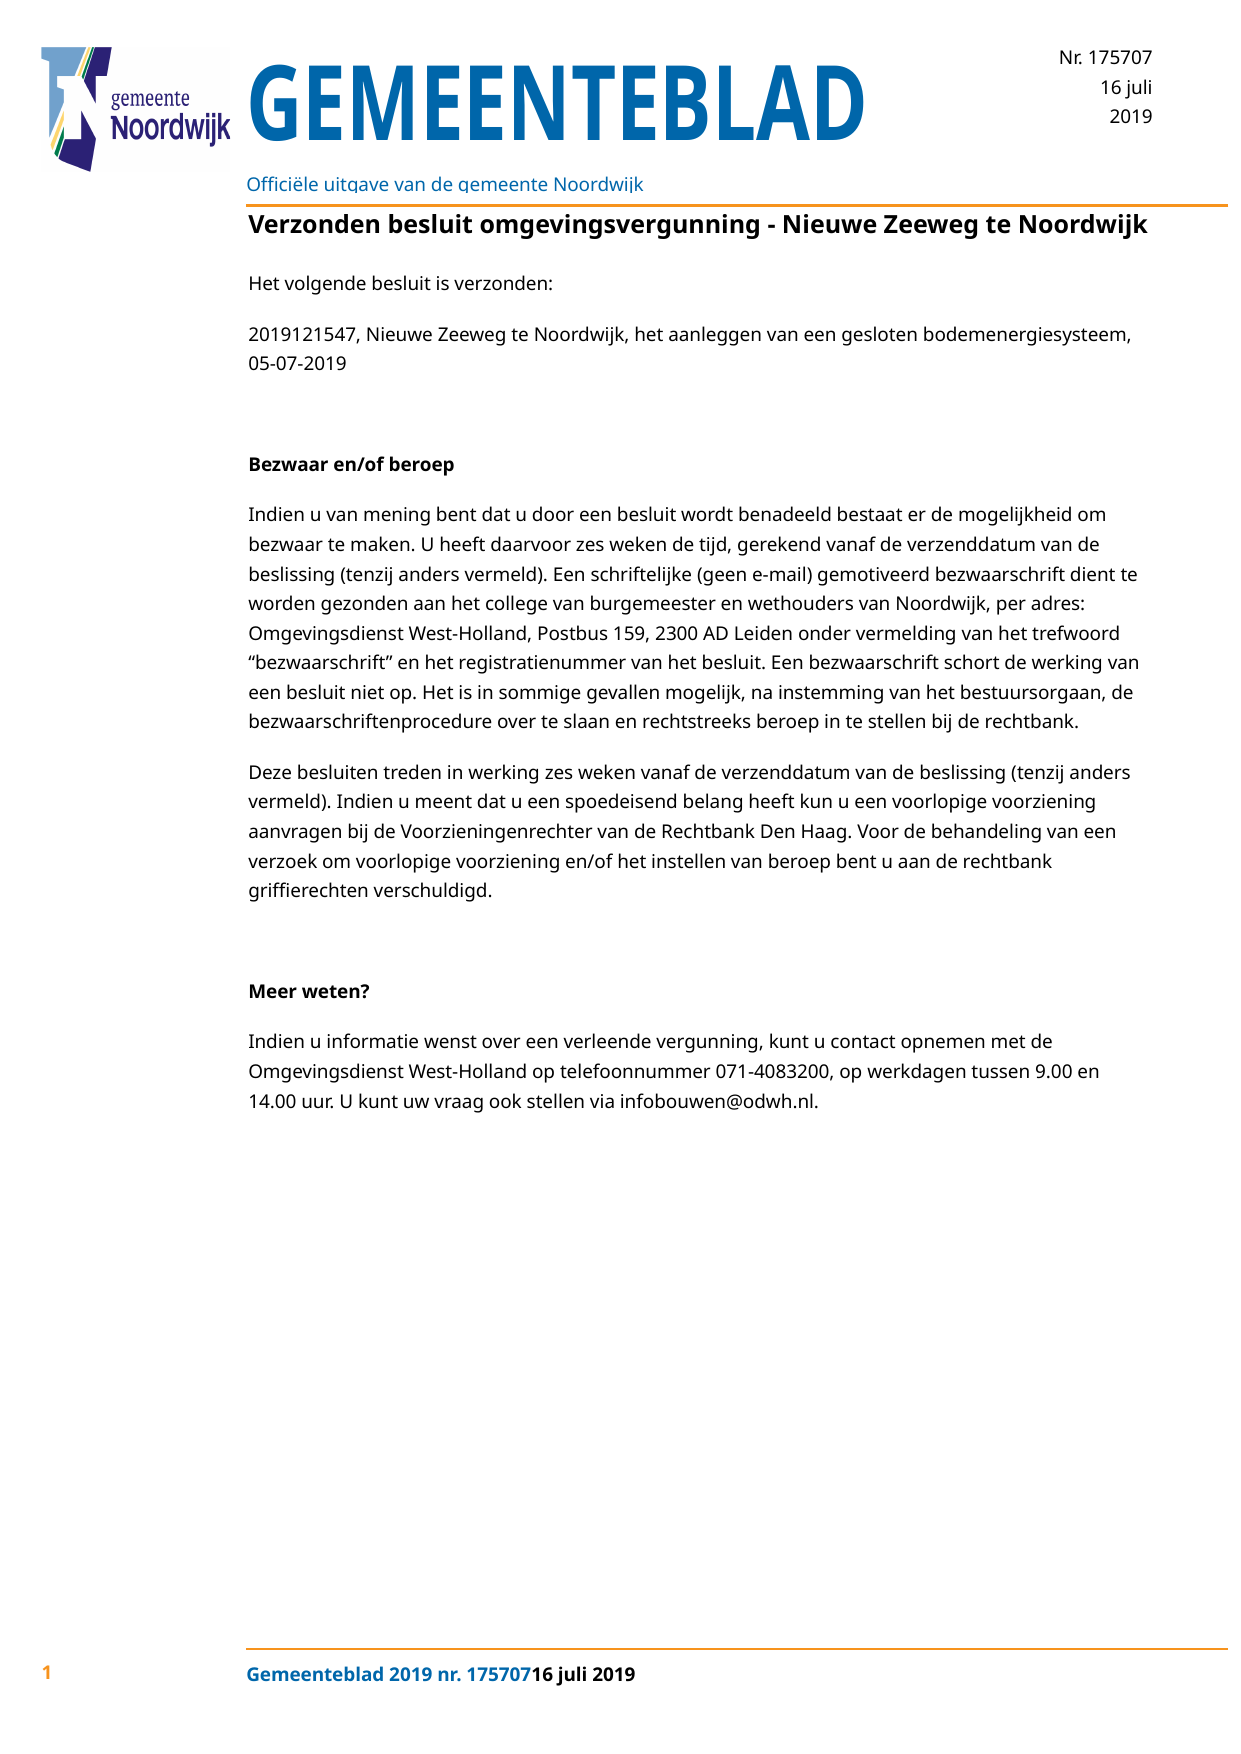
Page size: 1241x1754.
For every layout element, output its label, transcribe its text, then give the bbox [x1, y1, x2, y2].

text Meer weten? [248, 978, 1152, 1004]
text Indien u informatie wenst over een verleende vergunning, kunt u contact opnemen met de Omgevingsdienst West-Holland op telefoonnummer 071-4083200, op werkdagen tussen 9.00 en 14.00 uur. U kunt uw vraag ook stellen via infobouwen@odwh.nl. [248, 1029, 1152, 1113]
picture [41, 47, 231, 172]
text Indien u van mening bent dat u door een besluit wordt benadeeld bestaat er de mogelijkheid om bezwaar te maken. U heeft daarvoor zes weken de tijd, gerekend vanaf de verzenddatum van de beslissing (tenzij anders vermeld). Een schriftelijke (geen e-mail) gemotiveerd bezwaarschrift dient te worden gezonden aan het college van burgemeester en wethouders van Noordwijk, per adres: Omgevingsdienst West-Holland, Postbus 159, 2300 AD Leiden onder vermelding van het trefwoord “bezwaarschrift” en het registratienummer van het besluit. Een bezwaarschrift schort de werking van een besluit niet op. Het is in sommige gevallen mogelijk, na instemming van het bestuursorgaan, de bezwaarschriftenprocedure over te slaan en rechtstreeks beroep in te stellen bij de rechtbank. [248, 502, 1152, 734]
text Verzonden besluit omgevingsvergunning - Nieuwe Zeeweg te Noordwijk [248, 207, 1152, 241]
text Bezwaar en/of beroep [248, 451, 1152, 477]
text Het volgende besluit is verzonden: [248, 270, 1152, 296]
text 2019121547, Nieuwe Zeeweg te Noordwijk, het aanleggen van een gesloten bodemenergiesysteem, 05-07-2019 [248, 321, 1152, 376]
text Deze besluiten treden in werking zes weken vanaf de verzenddatum van de beslissing (tenzij anders vermeld). Indien u meent dat u een spoedeisend belang heeft kun u een voorlopige voorziening aanvragen bij de Voorzieningenrechter van de Rechtbank Den Haag. Voor de behandeling van een verzoek om voorlopige voorziening en/of het instellen van beroep bent u aan de rechtbank griffierechten verschuldigd. [248, 759, 1152, 903]
